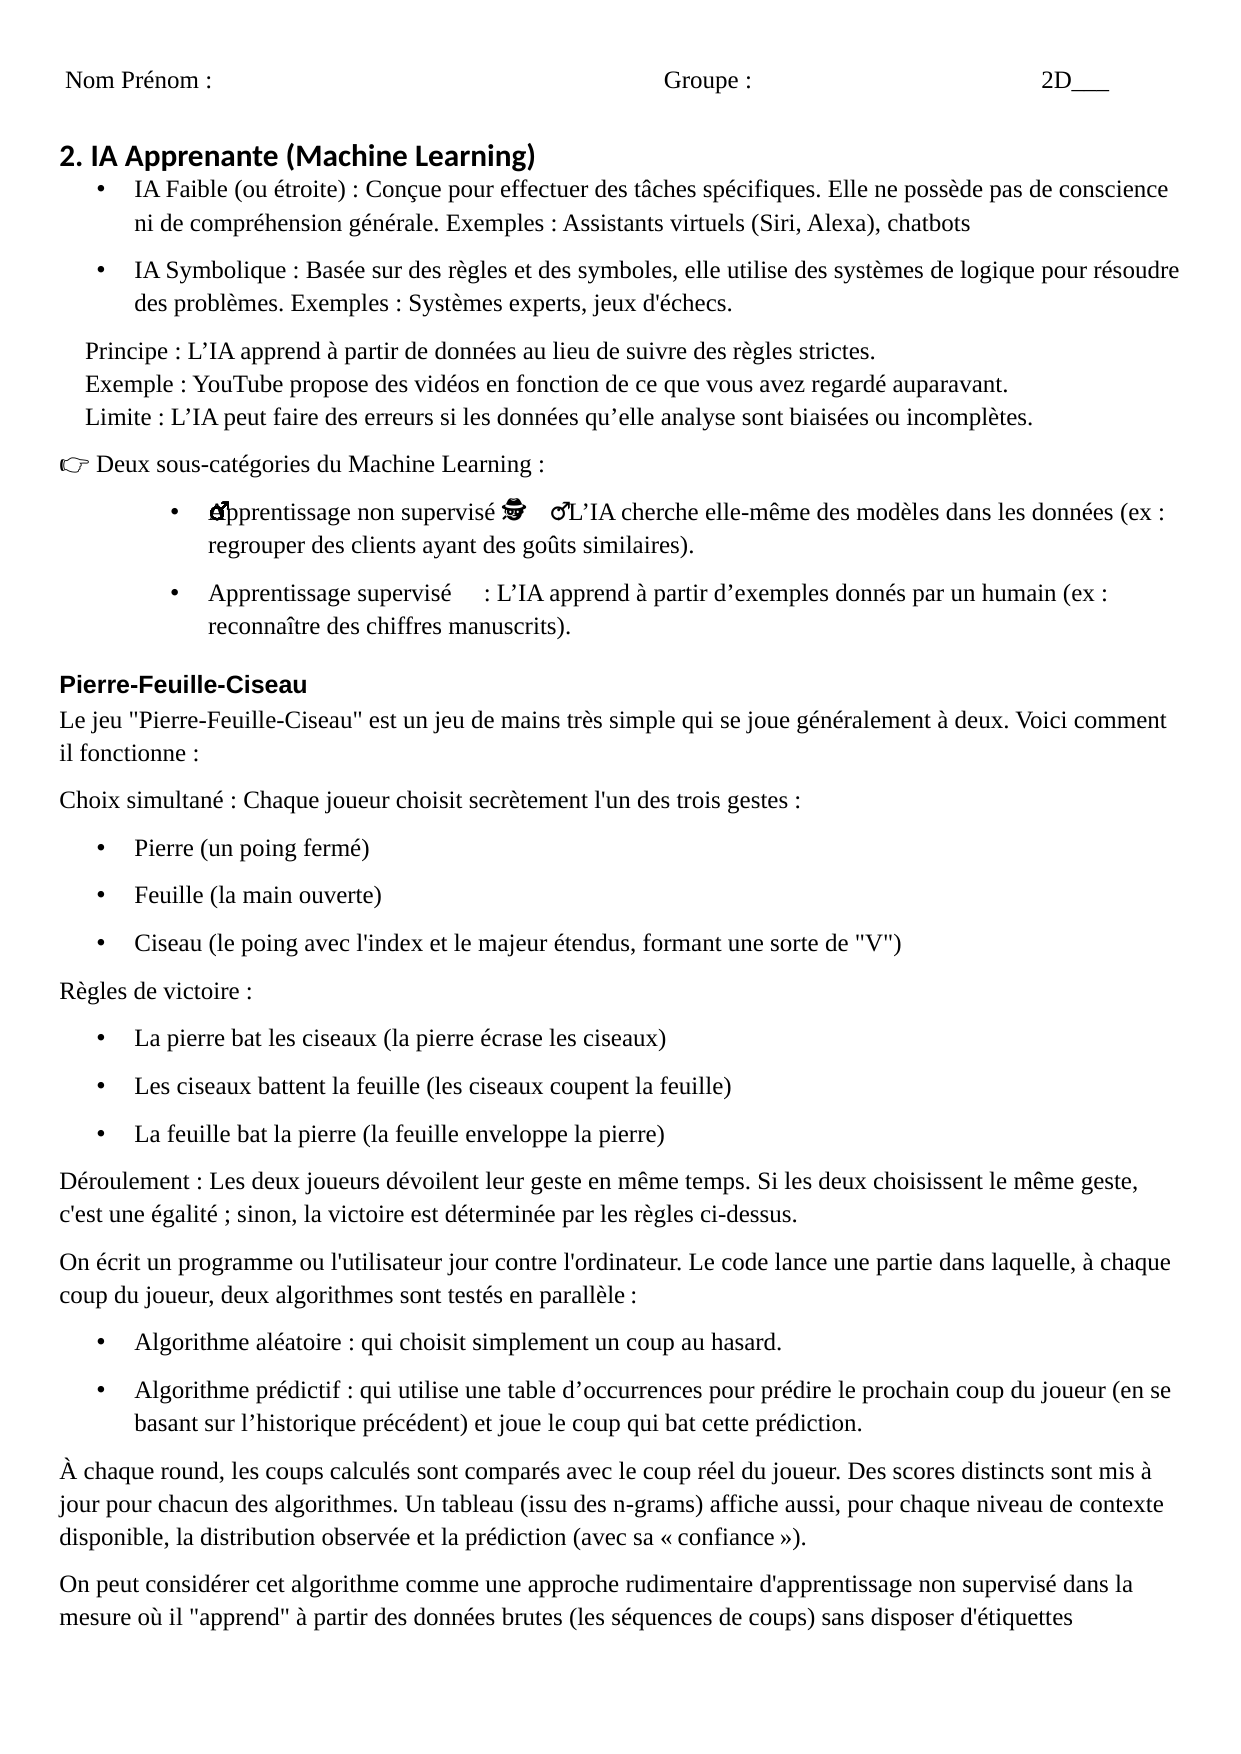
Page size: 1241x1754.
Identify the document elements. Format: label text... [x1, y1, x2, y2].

list La pierre bat les ciseaux (la pierre écrase les ciseaux) [97, 1023, 1181, 1052]
subtitle 2. IA Apprenante (Machine Learning) [59, 136, 1181, 174]
list Algorithme aléatoire : qui choisit simplement un coup au hasard. [97, 1327, 1181, 1356]
text Déroulement : Les deux joueurs dévoilent leur geste en même temps. Si les deux choisissent le même geste, c'est une égalité ; sinon, la victoire est déterminée par les règles ci-dessus. [59, 1166, 1181, 1228]
text Règles de victoire : [59, 976, 1181, 1004]
subtitle Pierre-Feuille-Ciseau [59, 670, 1181, 699]
list IA Symbolique : Basée sur des règles et des symboles, elle utilise des systèmes de logique pour résoudre des problèmes. Exemples : Systèmes experts, jeux d'échecs. [97, 255, 1181, 317]
list Les ciseaux battent la feuille (les ciseaux coupent la feuille) [97, 1071, 1181, 1100]
text Le jeu "Pierre-Feuille-Ciseau" est un jeu de mains très simple qui se joue généralement à deux. Voici comment il fonctionne : [59, 705, 1181, 767]
text On écrit un programme ou l'utilisateur jour contre l'ordinateur. Le code lance une partie dans laquelle, à chaque coup du joueur, deux algorithmes sont testés en parallèle : [59, 1247, 1181, 1309]
list Apprentissage supervisé 🏫 : L’IA apprend à partir d’exemples donnés par un humain (ex : reconnaître des chiffres manuscrits). [170, 578, 1181, 639]
text 👉 Deux sous-catégories du Machine Learning : [59, 449, 1181, 478]
list La feuille bat la pierre (la feuille enveloppe la pierre) [97, 1119, 1181, 1147]
text Choix simultané : Chaque joueur choisit secrètement l'un des trois gestes : [59, 785, 1181, 814]
text À chaque round, les coups calculés sont comparés avec le coup réel du joueur. Des scores distincts sont mis à jour pour chacun des algorithmes. Un tableau (issu des n‑grams) affiche aussi, pour chaque niveau de contexte disponible, la distribution observée et la prédiction (avec sa « confiance »). [59, 1456, 1181, 1551]
list Algorithme prédictif : qui utilise une table d’occurrences pour prédire le prochain coup du joueur (en se basant sur l’historique précédent) et joue le coup qui bat cette prédiction. [97, 1375, 1181, 1437]
list Pierre (un poing fermé) [97, 833, 1181, 862]
text On peut considérer cet algorithme comme une approche rudimentaire d'apprentissage non supervisé dans la mesure où il "apprend" à partir des données brutes (les séquences de coups) sans disposer d'étiquettes [59, 1569, 1181, 1631]
list Ciseau (le poing avec l'index et le majeur étendus, formant une sorte de "V") [97, 928, 1181, 957]
text 📌 Principe : L’IA apprend à partir de données au lieu de suivre des règles strictes. 🔹 Exemple : YouTube propose des vidéos en fonction de ce que vous avez regardé auparavant. 🔹 Limite : L’IA peut faire des erreurs si les données qu’elle analyse sont biaisées ou incomplètes. [59, 336, 1181, 431]
list Feuille (la main ouverte) [97, 881, 1181, 909]
list IA Faible (ou étroite) : Conçue pour effectuer des tâches spécifiques. Elle ne possède pas de conscience ni de compréhension générale. Exemples : Assistants virtuels (Siri, Alexa), chatbots [97, 174, 1181, 236]
list Apprentissage non supervisé 🕵️‍♂️ : L’IA cherche elle-même des modèles dans les données (ex : regrouper des clients ayant des goûts similaires). [170, 497, 1181, 559]
